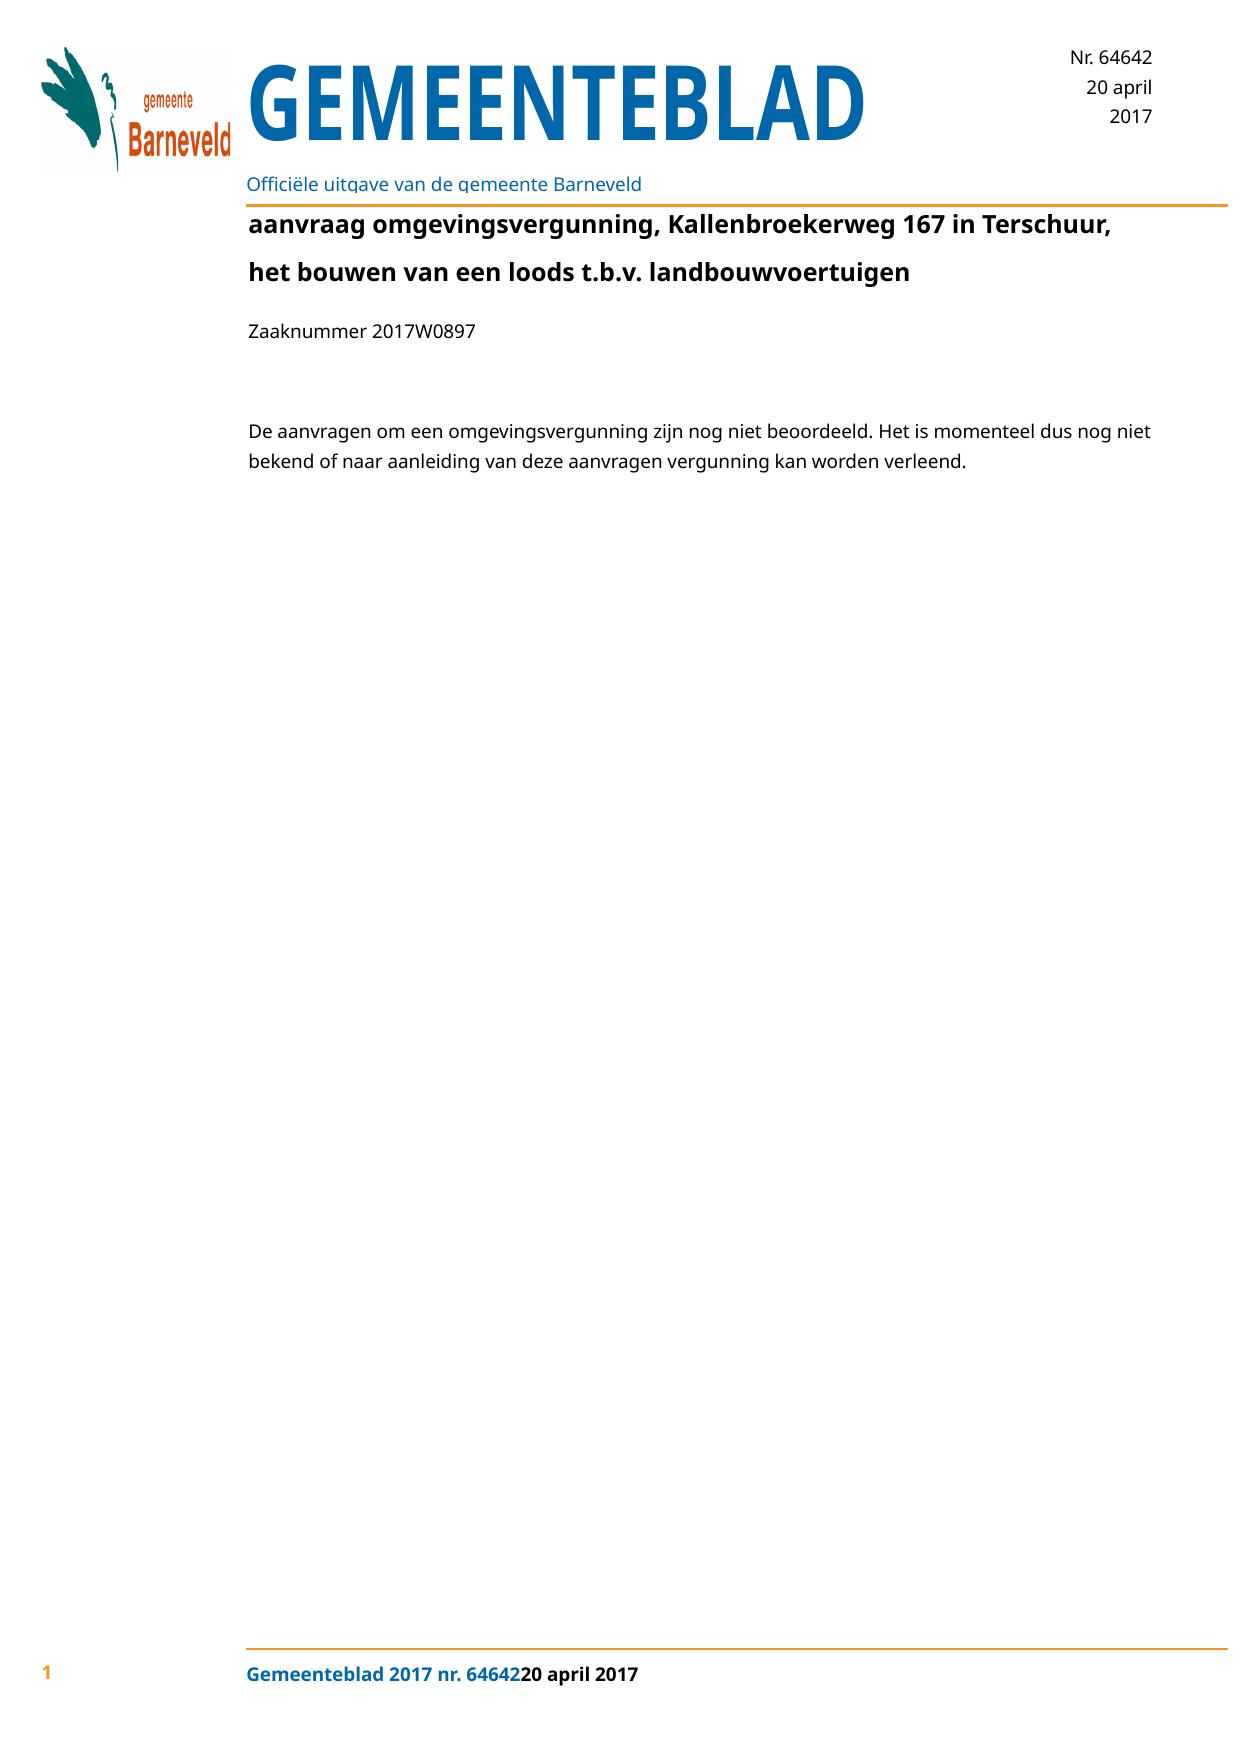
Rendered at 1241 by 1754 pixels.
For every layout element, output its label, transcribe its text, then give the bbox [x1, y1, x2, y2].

text De aanvragen om een omgevingsvergunning zijn nog niet beoordeeld. Het is momenteel dus nog niet bekend of naar aanleiding van deze aanvragen vergunning kan worden verleend. [248, 419, 1152, 474]
picture [41, 47, 231, 172]
text aanvraag omgevingsvergunning, Kallenbroekerweg 167 in Terschuur, het bouwen van een loods t.b.v. landbouwvoertuigen [248, 207, 1152, 288]
text Zaaknummer 2017W0897 [248, 318, 1152, 344]
